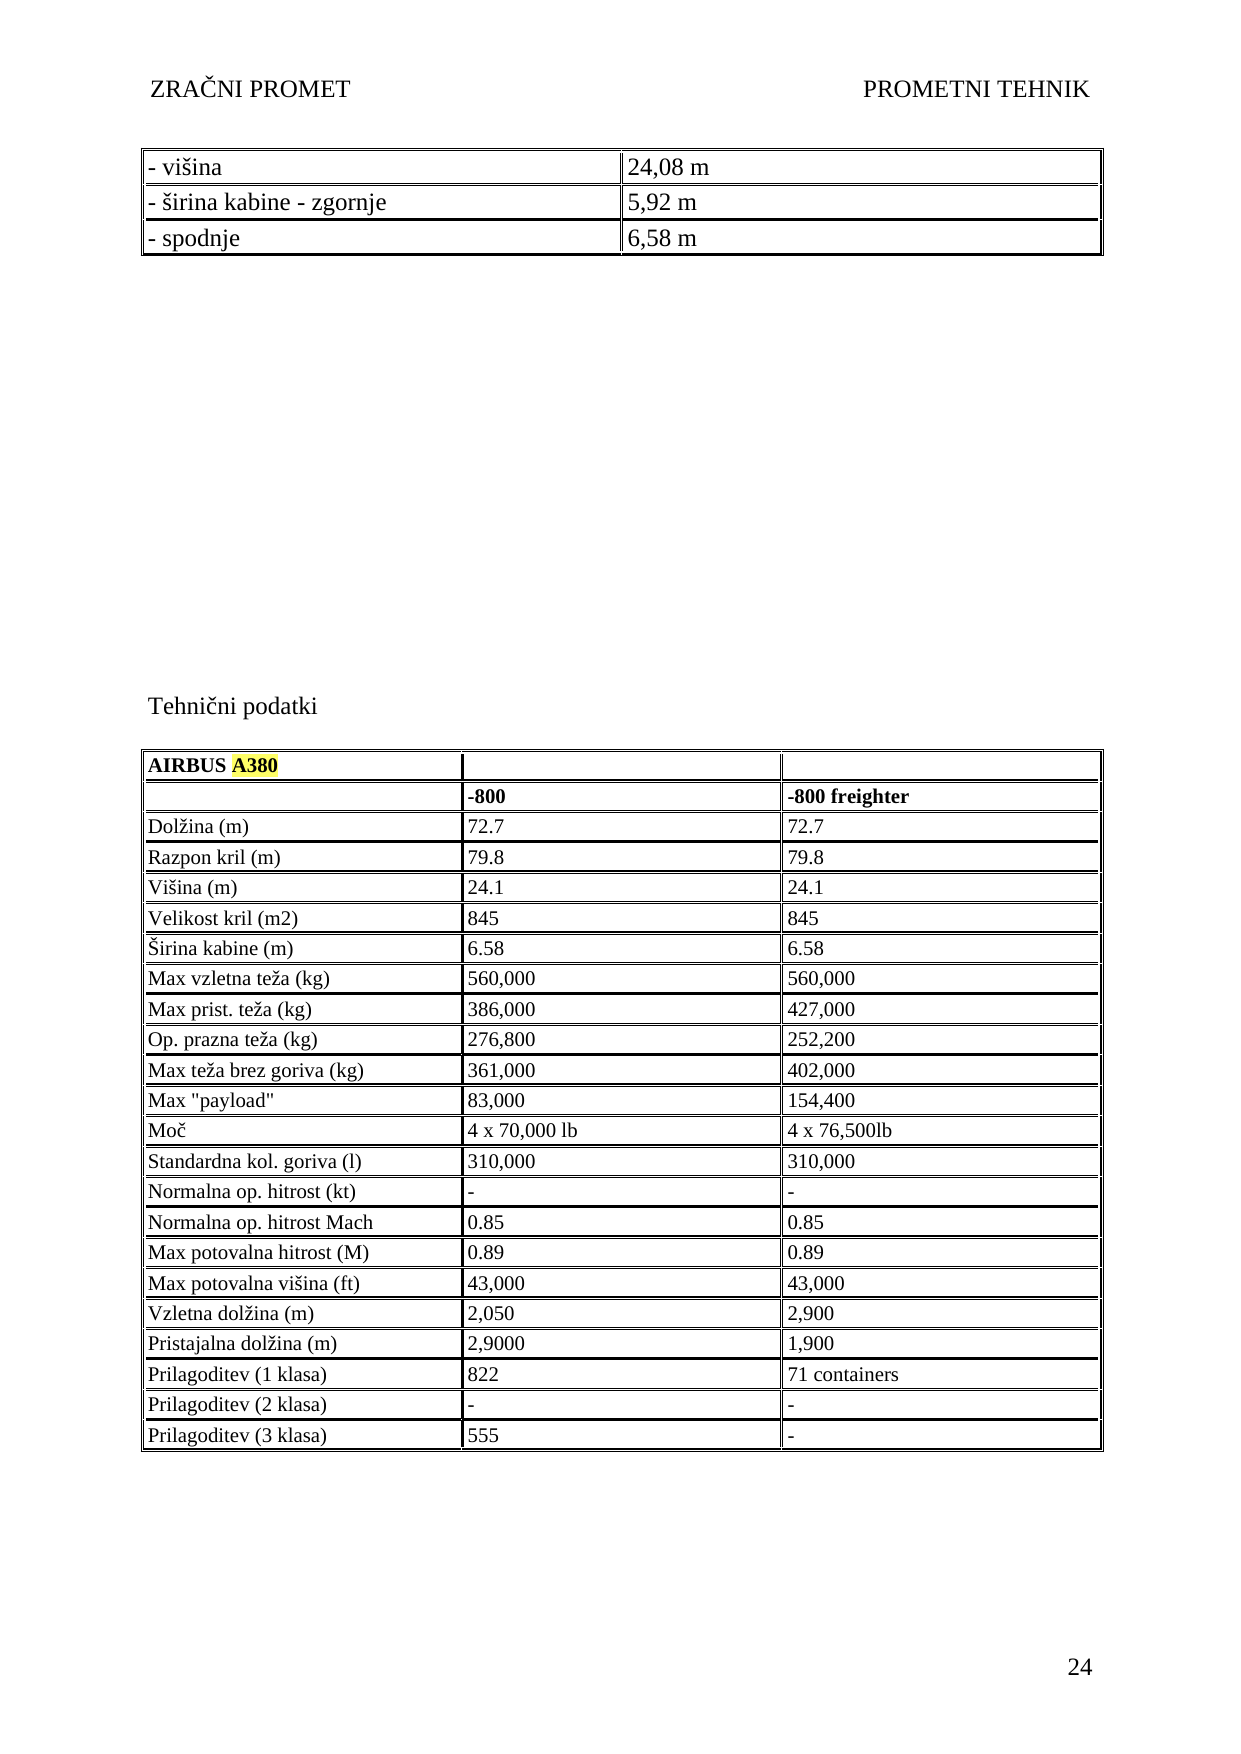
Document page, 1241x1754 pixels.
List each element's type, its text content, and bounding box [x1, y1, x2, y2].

table_cell 24,08 m [622, 151, 1100, 183]
table_cell - [783, 1388, 1101, 1418]
table_cell - višina [144, 151, 622, 183]
table_cell Op. prazna teža (kg) [144, 1023, 461, 1053]
table_cell 6,58 m [622, 218, 1102, 253]
table_cell Max potovalna hitrost (M) [144, 1235, 461, 1266]
table_cell Max teža brez goriva (kg) [142, 1053, 461, 1083]
table_cell Vzletna dolžina (m) [144, 1296, 461, 1327]
table_cell 4 x 76,500lb [782, 1114, 1102, 1144]
table_cell 154,400 [783, 1083, 1101, 1114]
table_cell -800 freighter [783, 779, 1101, 809]
table_cell Razpon kril (m) [144, 840, 461, 870]
table_cell - spodnje [142, 218, 622, 253]
table_cell [144, 779, 461, 809]
table_cell Širina kabine (m) [144, 931, 461, 962]
table_cell 560,000 [464, 965, 780, 992]
table_cell - [782, 1418, 1102, 1448]
table_cell Max "payload" [144, 1083, 461, 1114]
table_cell 427,000 [783, 992, 1100, 1022]
table_cell Prilagoditev (2 klasa) [144, 1388, 461, 1418]
table_cell 0.85 [464, 1208, 780, 1235]
table_cell 43,000 [782, 1266, 1102, 1296]
table_cell 83,000 [464, 1087, 780, 1114]
table_cell Višina (m) [144, 870, 461, 901]
table_cell 72.7 [464, 813, 780, 840]
table_cell 24.1 [783, 870, 1101, 901]
table_cell 310,000 [464, 1148, 780, 1174]
table_cell Pristajalna dolžina (m) [142, 1327, 462, 1357]
table_cell Dolžina (m) [144, 810, 461, 840]
table_header [462, 752, 782, 779]
table_cell 6.58 [464, 935, 780, 962]
table_cell - širina kabine - zgornje [142, 183, 622, 218]
table_cell 555 [462, 1421, 782, 1448]
table_cell 79.8 [783, 840, 1100, 870]
table_cell Velikost kril (m2) [142, 901, 462, 931]
table_header [782, 752, 1100, 779]
table_cell 310,000 [783, 1144, 1101, 1174]
table_cell 4 x 70,000 lb [464, 1117, 780, 1144]
table_cell 0.89 [783, 1235, 1101, 1266]
text Tehnični podatki [148, 691, 1093, 719]
table_cell Prilagoditev (3 klasa) [142, 1418, 462, 1448]
table_cell 2,900 [783, 1296, 1101, 1327]
table_cell 79.8 [464, 843, 780, 870]
table_cell 252,200 [783, 1023, 1101, 1053]
table_cell Normalna op. hitrost Mach [144, 1205, 461, 1235]
table_cell - [464, 1391, 780, 1418]
table_header AIRBUS A380 [142, 750, 462, 779]
table_cell Max vzletna teža (kg) [142, 962, 462, 992]
table_cell 386,000 [464, 995, 780, 1022]
table_cell 845 [782, 901, 1102, 931]
table_cell Max potovalna višina (ft) [142, 1266, 462, 1296]
table_cell Prilagoditev (1 klasa) [144, 1357, 461, 1387]
table_cell 402,000 [783, 1053, 1102, 1083]
table_cell Normalna op. hitrost (kt) [144, 1175, 461, 1205]
table_cell 24.1 [464, 874, 780, 901]
table_cell Standardna kol. goriva (l) [144, 1144, 461, 1174]
table_cell 72.7 [783, 810, 1101, 840]
table_cell 71 containers [783, 1357, 1100, 1387]
table_cell 43,000 [464, 1269, 780, 1296]
table_cell 2,050 [464, 1300, 780, 1327]
table_cell 361,000 [464, 1056, 780, 1083]
table_cell 5,92 m [622, 183, 1102, 218]
table_cell 560,000 [782, 962, 1102, 992]
table_cell 0.89 [464, 1239, 780, 1266]
table_cell 2,9000 [464, 1330, 780, 1357]
table_cell - [783, 1175, 1101, 1205]
table_cell - [464, 1178, 780, 1205]
table_cell 822 [464, 1360, 780, 1387]
table_cell -800 [464, 783, 780, 809]
table_cell 1,900 [782, 1327, 1102, 1357]
table_cell Moč [142, 1114, 462, 1144]
table_cell 845 [464, 904, 780, 931]
table_cell 276,800 [464, 1026, 780, 1053]
table_cell Max prist. teža (kg) [144, 992, 461, 1022]
table_cell 6.58 [783, 931, 1101, 962]
table_cell 0.85 [783, 1205, 1100, 1235]
